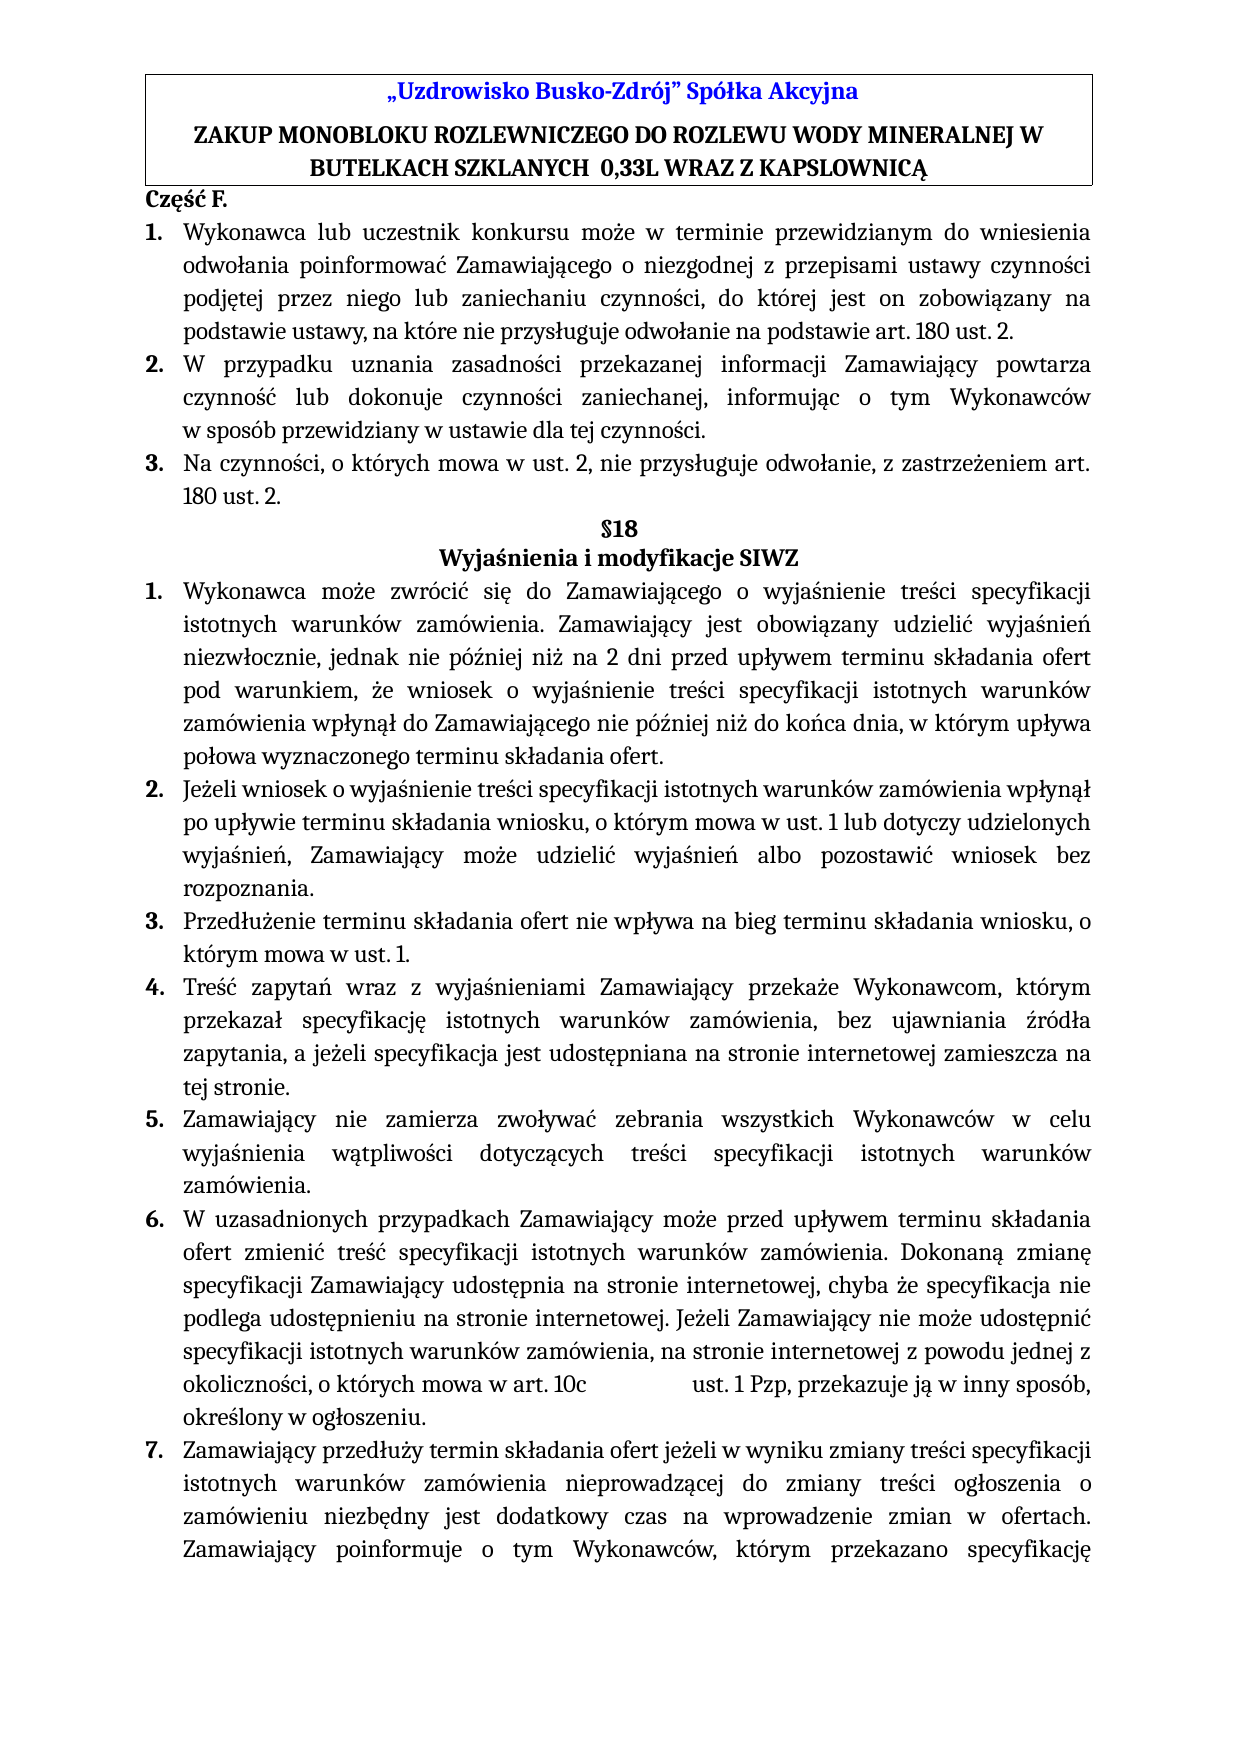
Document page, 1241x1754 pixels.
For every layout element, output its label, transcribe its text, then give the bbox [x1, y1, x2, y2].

text §18 [145, 515, 1092, 544]
list Przedłużenie terminu składania ofert nie wpływa na bieg terminu składania wniosku, o którym mowa w ust. 1. [145, 907, 1092, 969]
list Treść zapytań wraz z wyjaśnieniami Zamawiający przekaże Wykonawcom, którym przekazał specyfikację istotnych warunków zamówienia, bez ujawniania źródła zapytania, a jeżeli specyfikacja jest udostępniana na stronie internetowej zamieszcza na tej stronie. [145, 973, 1092, 1101]
list Na czynności, o których mowa w ust. 2, nie przysługuje odwołanie, z zastrzeżeniem art. 180 ust. 2. [145, 449, 1092, 511]
text Część F. [145, 186, 1092, 214]
list W uzasadnionych przypadkach Zamawiający może przed upływem terminu składania ofert zmienić treść specyfikacji istotnych warunków zamówienia. Dokonaną zmianę specyfikacji Zamawiający udostępnia na stronie internetowej, chyba że specyfikacja nie podlega udostępnieniu na stronie internetowej. Jeżeli Zamawiający nie może udostępnić specyfikacji istotnych warunków zamówienia, na stronie internetowej z powodu jednej z okoliczności, o których mowa w art. 10c ust. 1 Pzp, przekazuje ją w inny sposób, określony w ogłoszeniu. [145, 1204, 1092, 1431]
list Wykonawca lub uczestnik konkursu może w terminie przewidzianym do wniesienia odwołania poinformować Zamawiającego o niezgodnej z przepisami ustawy czynności podjętej przez niego lub zaniechaniu czynności, do której jest on zobowiązany na podstawie ustawy, na które nie przysługuje odwołanie na podstawie art. 180 ust. 2. [145, 218, 1092, 346]
list Zamawiający przedłuży termin składania ofert jeżeli w wyniku zmiany treści specyfikacji istotnych warunków zamówienia nieprowadzącej do zmiany treści ogłoszenia o zamówieniu niezbędny jest dodatkowy czas na wprowadzenie zmian w ofertach. Zamawiający poinformuje o tym Wykonawców, którym przekazano specyfikację [145, 1436, 1092, 1563]
list Zamawiający nie zamierza zwoływać zebrania wszystkich Wykonawców w celu wyjaśnienia wątpliwości dotyczących treści specyfikacji istotnych warunków zamówienia. [145, 1105, 1092, 1200]
list Wykonawca może zwrócić się do Zamawiającego o wyjaśnienie treści specyfikacji istotnych warunków zamówienia. Zamawiający jest obowiązany udzielić wyjaśnień niezwłocznie, jednak nie później niż na 2 dni przed upływem terminu składania ofert pod warunkiem, że wniosek o wyjaśnienie treści specyfikacji istotnych warunków zamówienia wpłynął do Zamawiającego nie później niż do końca dnia, w którym upływa połowa wyznaczonego terminu składania ofert. [145, 577, 1092, 771]
list W przypadku uznania zasadności przekazanej informacji Zamawiający powtarza czynność lub dokonuje czynności zaniechanej, informując o tym Wykonawców w sposób przewidziany w ustawie dla tej czynności. [145, 350, 1092, 445]
text Wyjaśnienia i modyfikacje SIWZ [145, 544, 1092, 573]
list Jeżeli wniosek o wyjaśnienie treści specyfikacji istotnych warunków zamówienia wpłynął po upływie terminu składania wniosku, o którym mowa w ust. 1 lub dotyczy udzielonych wyjaśnień, Zamawiający może udzielić wyjaśnień albo pozostawić wniosek bez rozpoznania. [145, 775, 1092, 903]
